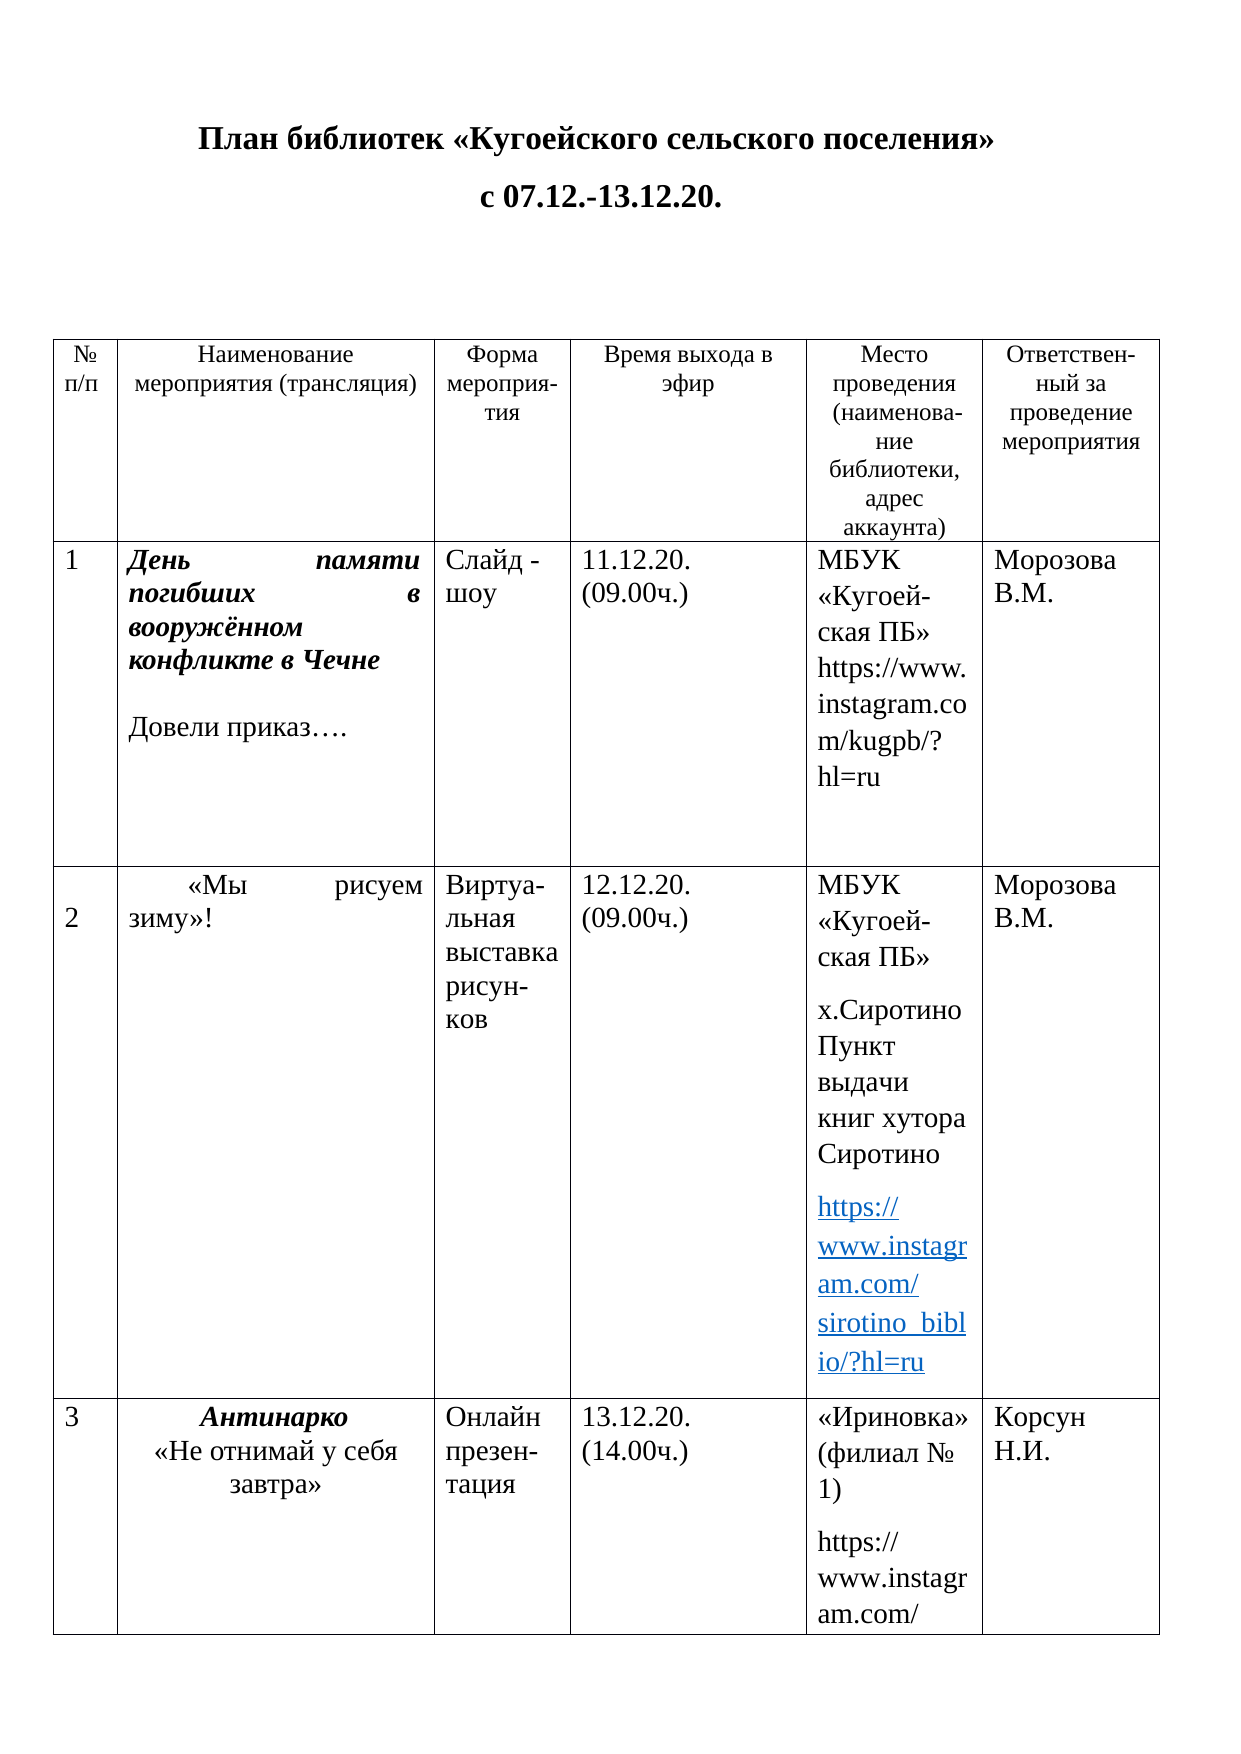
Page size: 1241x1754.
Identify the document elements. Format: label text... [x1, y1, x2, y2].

text План библиотек «Кугоейского сельского поселения» [50, 118, 1152, 156]
table_cell Антинарко «Не отнимай у себя завтра» [118, 1399, 434, 1634]
table_cell 13.12.20. (14.00ч.) [571, 1399, 806, 1634]
table_cell МБУК «Кугоей-ская ПБ» https://www.instagram.com/kugpb/?hl=ru [807, 542, 982, 866]
table_cell Морозова В.М. [983, 867, 1159, 1398]
table_cell 12.12.20. (09.00ч.) [571, 867, 806, 1398]
table_cell 3 [54, 1399, 117, 1634]
table_header Ответствен-ный за проведение мероприятия [983, 340, 1159, 541]
table_header Время выхода в эфир [571, 340, 806, 541]
table_header Место проведения (наименова-ние библиотеки, адрес аккаунта) [807, 340, 982, 541]
table_cell 1 [54, 542, 117, 866]
table_cell День памяти погибших в вооружённом конфликте в Чечне Довели приказ…. [118, 542, 434, 866]
table_cell Онлайн презен- тация [435, 1399, 570, 1634]
table_cell Корсун Н.И. [983, 1399, 1159, 1634]
table_cell Слайд -шоу [435, 542, 570, 866]
table_cell Виртуа-льная выставка рисун-ков [435, 867, 570, 1398]
table_cell МБУК «Кугоей-ская ПБ» х.Сиротино Пункт выдачи книг хутора Сиротино https://www.instagram.com/sirotino_biblio/?hl=ru [807, 867, 982, 1398]
table_cell Морозова В.М. [983, 542, 1159, 866]
table_cell «Мы рисуем зиму»! [118, 867, 434, 1398]
table_cell 11.12.20. (09.00ч.) [571, 542, 806, 866]
table_cell 2 [54, 867, 117, 1398]
table_header Наименование мероприятия (трансляция) [118, 340, 434, 541]
text с 07.12.-13.12.20. [50, 176, 1152, 214]
table_cell «Ириновка» (филиал № 1) https://www.instagram.com/ [807, 1399, 982, 1634]
table_header № п/п [54, 340, 117, 541]
table_header Форма мероприя-тия [435, 340, 570, 541]
